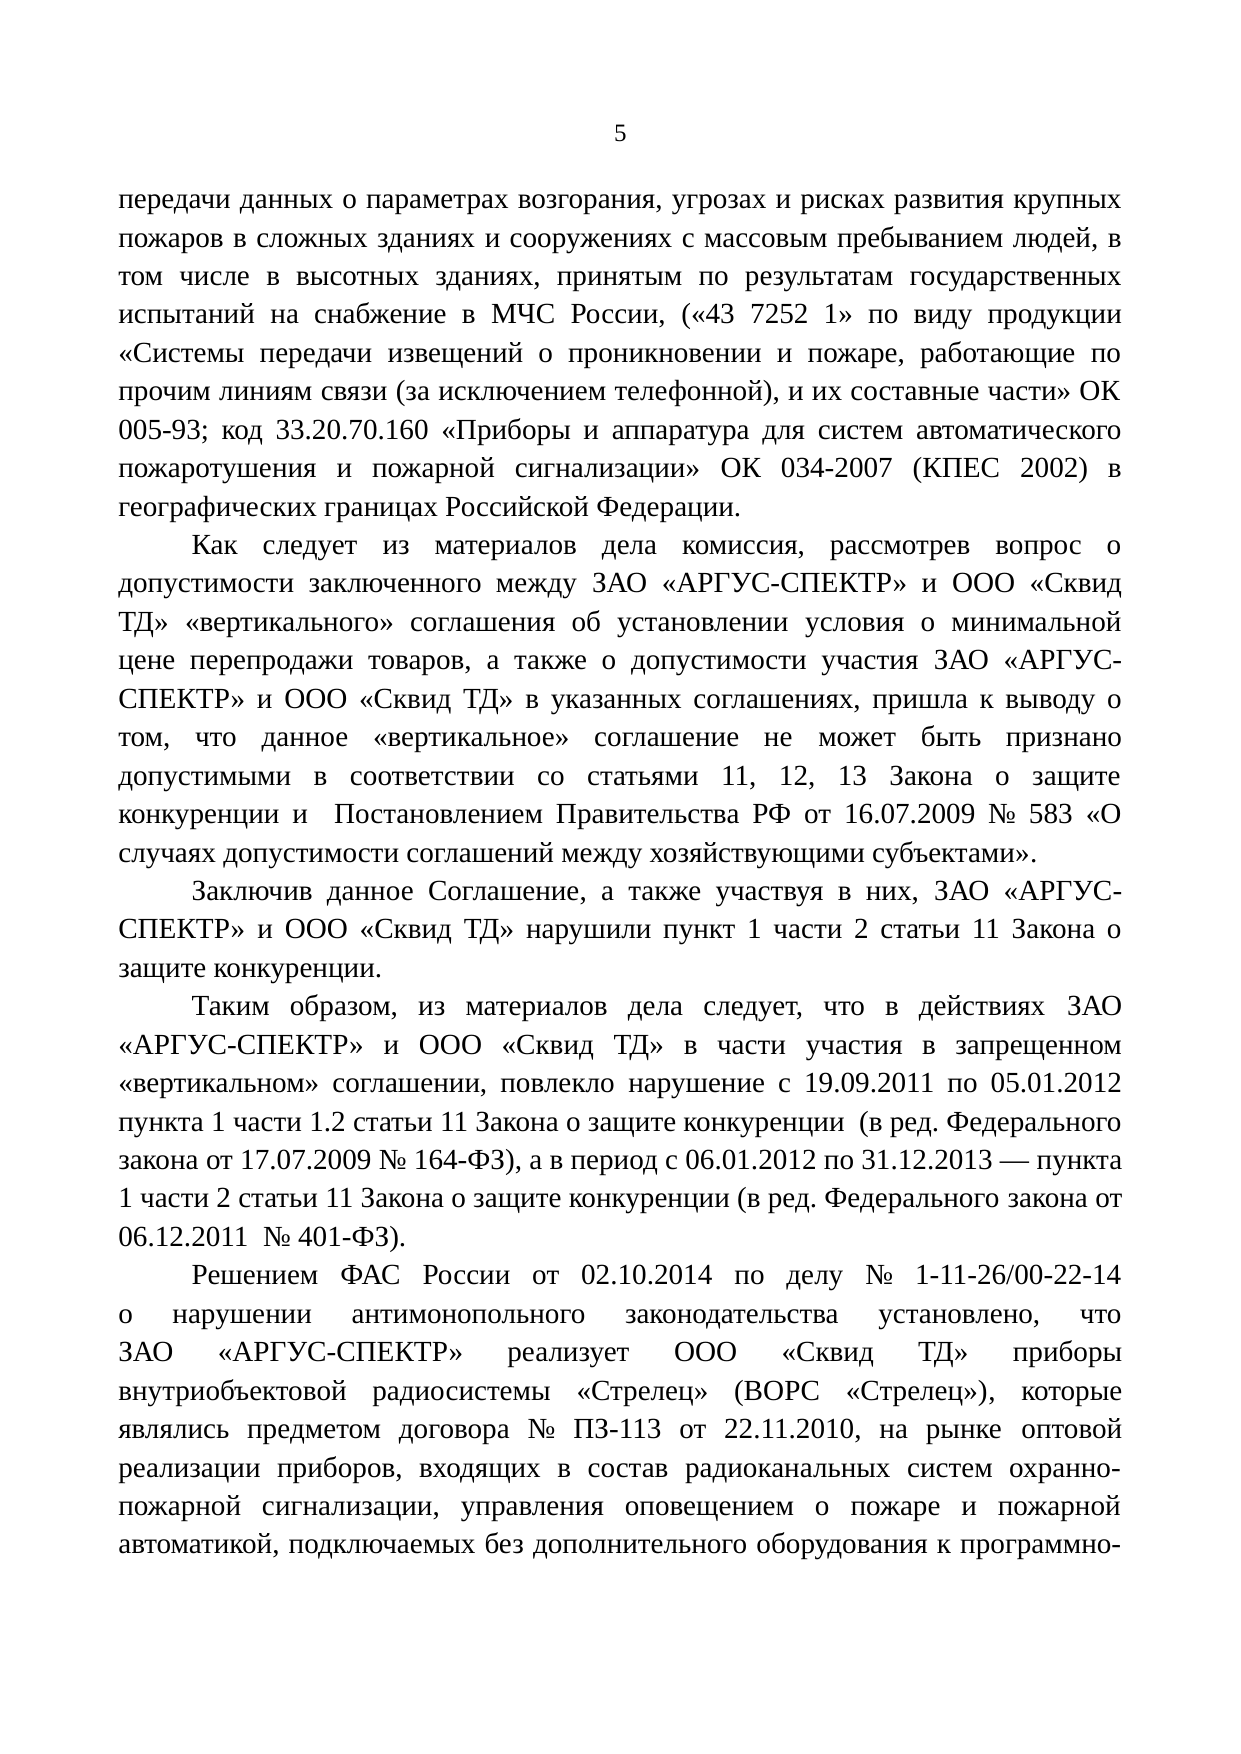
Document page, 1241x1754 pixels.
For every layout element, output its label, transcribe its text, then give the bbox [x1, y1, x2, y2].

text Заключив данное Соглашение, а также участвуя в них, ЗАО «АРГУС-СПЕКТР» и ООО «Сквид ТД» нарушили пункт 1 части 2 статьи 11 Закона о защите конкуренции. [118, 868, 1122, 983]
text Таким образом, из материалов дела следует, что в действиях ЗАО «АРГУС-СПЕКТР» и ООО «Сквид ТД» в части участия в запрещенном «вертикальном» соглашении, повлекло нарушение с 19.09.2011 по 05.01.2012 пункта 1 части 1.2 статьи 11 Закона о защите конкуренции (в ред. Федерального закона от 17.07.2009 № 164-ФЗ), а в период с 06.01.2012 по 31.12.2013 — пункта 1 части 2 статьи 11 Закона о защите конкуренции (в ред. Федерального закона от 06.12.2011 № 401-ФЗ). [118, 983, 1122, 1253]
text Как следует из материалов дела комиссия, рассмотрев вопрос о допустимости заключенного между ЗАО «АРГУС-СПЕКТР» и ООО «Сквид ТД» «вертикального» соглашения об установлении условия о минимальной цене перепродажи товаров, а также о допустимости участия ЗАО «АРГУС-СПЕКТР» и ООО «Сквид ТД» в указанных соглашениях, пришла к выводу о том, что данное «вертикальное» соглашение не может быть признано допустимыми в соответствии со статьями 11, 12, 13 Закона о защите конкуренции и Постановлением Правительства РФ от 16.07.2009 № 583 «О случаях допустимости соглашений между хозяйствующими субъектами». [118, 522, 1122, 868]
list передачи данных о параметрах возгорания, угрозах и рисках развития крупных пожаров в сложных зданиях и сооружениях с массовым пребыванием людей, в том числе в высотных зданиях, принятым по результатам государственных испытаний на снабжение в МЧС России, («43 7252 1» по виду продукции «Системы передачи извещений о проникновении и пожаре, работающие по прочим линиям связи (за исключением телефонной), и их составные части» ОК 005-93; код 33.20.70.160 «Приборы и аппаратура для систем автоматического пожаротушения и пожарной сигнализации» ОК 034-2007 (КПЕС 2002) в географических границах Российской Федерации. [118, 176, 1122, 522]
text Решением ФАС России от 02.10.2014 по делу № 1-11-26/00-22-14 о нарушении антимонопольного законодательства установлено, что ЗАО «АРГУС-СПЕКТР» реализует ООО «Сквид ТД» приборы внутриобъектовой радиосистемы «Стрелец» (ВОРС «Стрелец»), которые являлись предметом договора № ПЗ-113 от 22.11.2010, на рынке оптовой реализации приборов, входящих в состав радиоканальных систем охранно-пожарной сигнализации, управления оповещением о пожаре и пожарной автоматикой, подключаемых без дополнительного оборудования к программно- [118, 1253, 1122, 1560]
